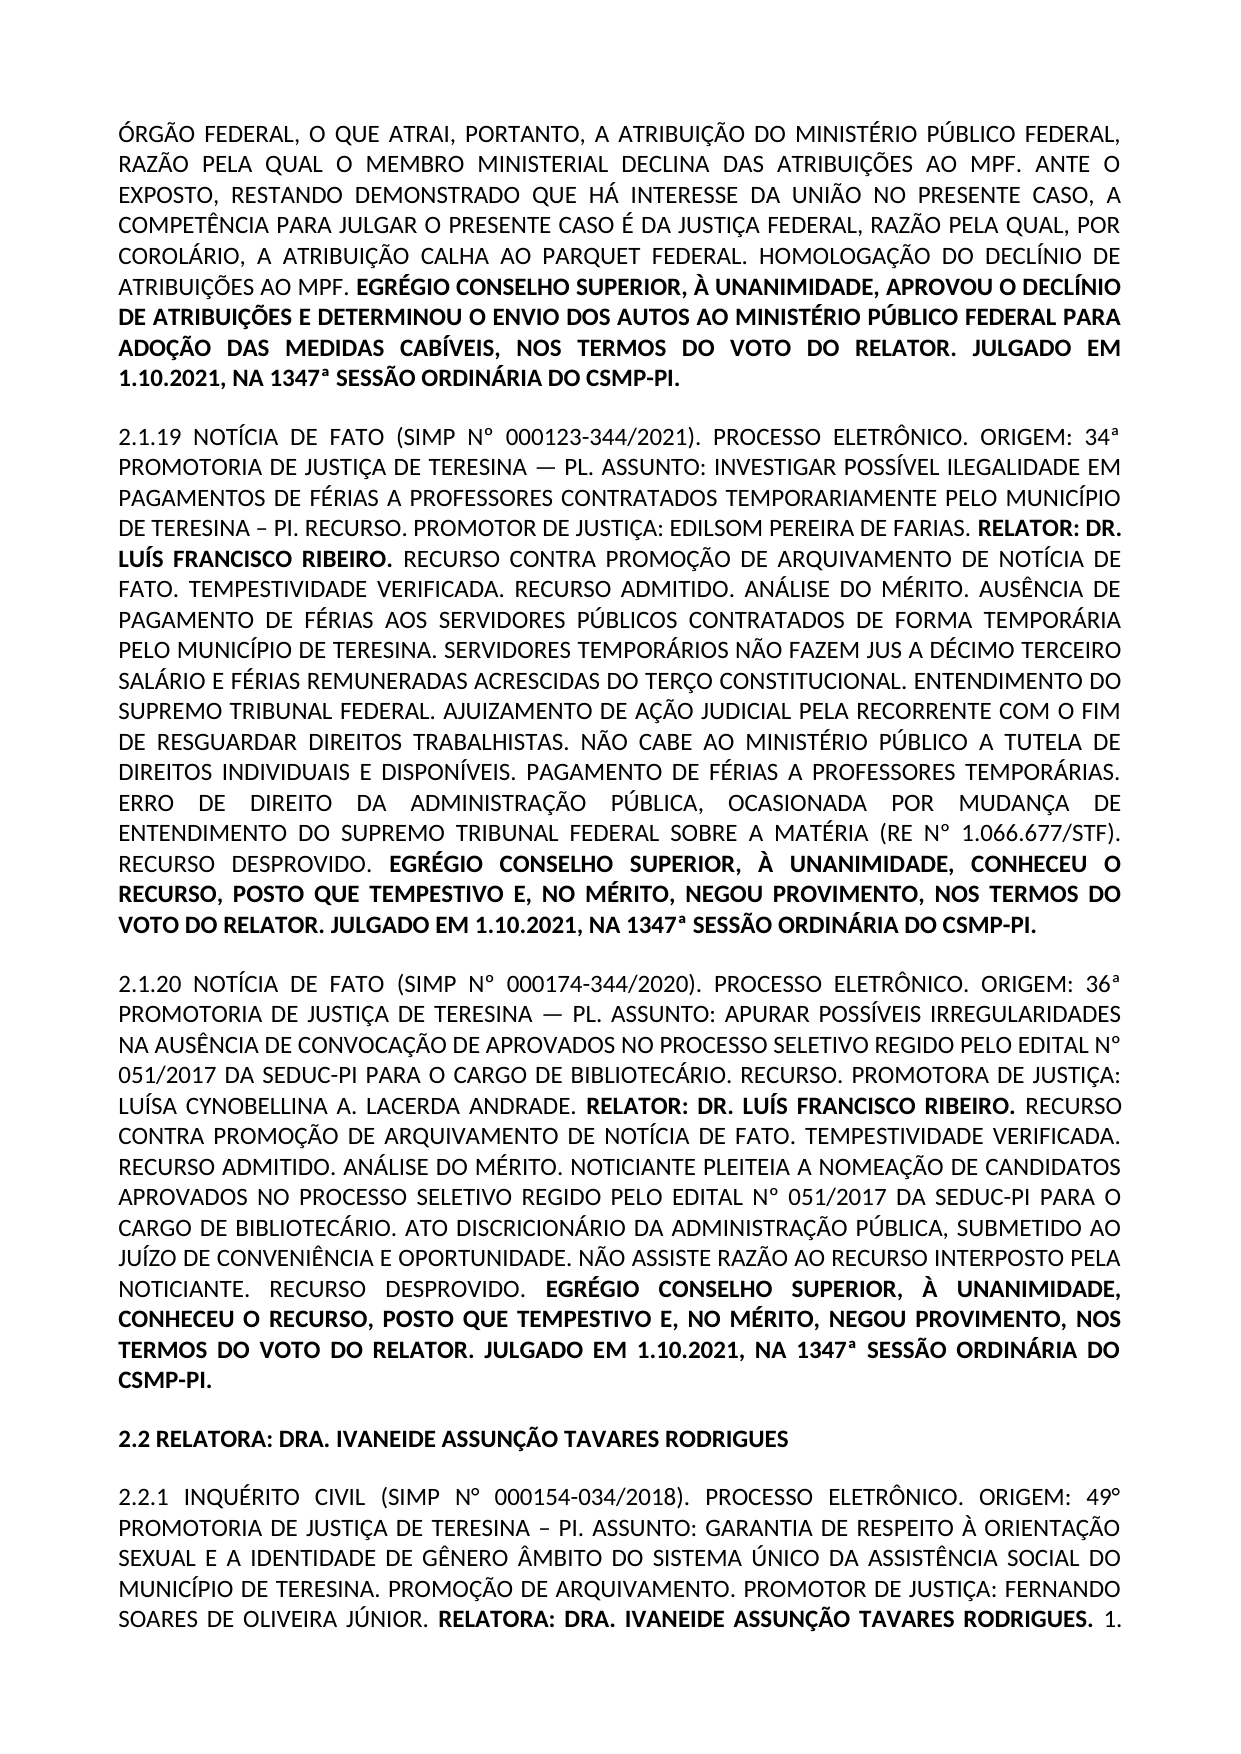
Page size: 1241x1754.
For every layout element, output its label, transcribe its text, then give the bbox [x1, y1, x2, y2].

text 2.1.20 NOTÍCIA DE FATO (SIMP Nº 000174-344/2020). PROCESSO ELETRÔNICO. ORIGEM: 36ª PROMOTORIA DE JUSTIÇA DE TERESINA — PL. ASSUNTO: APURAR POSSÍVEIS IRREGULARIDADES NA AUSÊNCIA DE CONVOCAÇÃO DE APROVADOS NO PROCESSO SELETIVO REGIDO PELO EDITAL Nº 051/2017 DA SEDUC-PI PARA O CARGO DE BIBLIOTECÁRIO. RECURSO. PROMOTORA DE JUSTIÇA: LUÍSA CYNOBELLINA A. LACERDA ANDRADE. RELATOR: DR. LUÍS FRANCISCO RIBEIRO. RECURSO CONTRA PROMOÇÃO DE ARQUIVAMENTO DE NOTÍCIA DE FATO. TEMPESTIVIDADE VERIFICADA. RECURSO ADMITIDO. ANÁLISE DO MÉRITO. NOTICIANTE PLEITEIA A NOMEAÇÃO DE CANDIDATOS APROVADOS NO PROCESSO SELETIVO REGIDO PELO EDITAL Nº 051/2017 DA SEDUC-PI PARA O CARGO DE BIBLIOTECÁRIO. ATO DISCRICIONÁRIO DA ADMINISTRAÇÃO PÚBLICA, SUBMETIDO AO JUÍZO DE CONVENIÊNCIA E OPORTUNIDADE. NÃO ASSISTE RAZÃO AO RECURSO INTERPOSTO PELA NOTICIANTE. RECURSO DESPROVIDO. EGRÉGIO CONSELHO SUPERIOR, À UNANIMIDADE, conheceu o recurso, posto que tempestivo e, no mérito, negou provimento, NOS TERMOS DO VOTO DO RELATOR. JULGADO EM 1.10.2021, NA 1347ª SESSÃO ORDINÁRIA DO CSMP-PI. [118, 968, 1122, 1395]
text 2.2 RELATORA: DRA. IVANEIDE ASSUNÇÃO TAVARES RODRIGUES [118, 1423, 1122, 1453]
text 2.1.19 NOTÍCIA DE FATO (SIMP Nº 000123-344/2021). PROCESSO ELETRÔNICO. ORIGEM: 34ª PROMOTORIA DE JUSTIÇA DE TERESINA — PL. ASSUNTO: INVESTIGAR POSSÍVEL ILEGALIDADE EM PAGAMENTOS DE FÉRIAS A PROFESSORES CONTRATADOS TEMPORARIAMENTE PELO MUNICÍPIO DE TERESINA – PI. RECURSO. PROMOTOR DE JUSTIÇA: EDILSOM PEREIRA DE FARIAS. RELATOR: DR. LUÍS FRANCISCO RIBEIRO. RECURSO CONTRA PROMOÇÃO DE ARQUIVAMENTO DE NOTÍCIA DE FATO. TEMPESTIVIDADE VERIFICADA. RECURSO ADMITIDO. ANÁLISE DO MÉRITO. AUSÊNCIA DE PAGAMENTO DE FÉRIAS AOS SERVIDORES PÚBLICOS CONTRATADOS DE FORMA TEMPORÁRIA PELO MUNICÍPIO DE TERESINA. SERVIDORES TEMPORÁRIOS NÃO FAZEM JUS A DÉCIMO TERCEIRO SALÁRIO E FÉRIAS REMUNERADAS ACRESCIDAS DO TERÇO CONSTITUCIONAL. ENTENDIMENTO DO SUPREMO TRIBUNAL FEDERAL. AJUIZAMENTO DE AÇÃO JUDICIAL PELA RECORRENTE COM O FIM DE RESGUARDAR DIREITOS TRABALHISTAS. NÃO CABE AO MINISTÉRIO PÚBLICO A TUTELA DE DIREITOS INDIVIDUAIS E DISPONÍVEIS. PAGAMENTO DE FÉRIAS A PROFESSORES TEMPORÁRIAS. ERRO DE DIREITO DA ADMINISTRAÇÃO PÚBLICA, OCASIONADA POR MUDANÇA DE ENTENDIMENTO DO SUPREMO TRIBUNAL FEDERAL SOBRE A MATÉRIA (RE Nº 1.066.677/STF). RECURSO DESPROVIDO. EGRÉGIO CONSELHO SUPERIOR, À UNANIMIDADE, conheceu o recurso, posto que tempestivo e, no mérito, negou provimento, NOS TERMOS DO VOTO DO RELATOR. JULGADO EM 1.10.2021, NA 1347ª SESSÃO ORDINÁRIA DO CSMP-PI. [118, 421, 1122, 940]
text ÓRGÃO FEDERAL, O QUE ATRAI, PORTANTO, A ATRIBUIÇÃO DO MINISTÉRIO PÚBLICO FEDERAL, RAZÃO PELA QUAL O MEMBRO MINISTERIAL DECLINA DAS ATRIBUIÇÕES AO MPF. ANTE O EXPOSTO, RESTANDO DEMONSTRADO QUE HÁ INTERESSE DA UNIÃO NO PRESENTE CASO, A COMPETÊNCIA PARA JULGAR O PRESENTE CASO É DA JUSTIÇA FEDERAL, RAZÃO PELA QUAL, POR COROLÁRIO, A ATRIBUIÇÃO CALHA AO PARQUET FEDERAL. HOMOLOGAÇÃO DO DECLÍNIO DE ATRIBUIÇÕES AO MPF. EGRÉGIO CONSELHO SUPERIOR, À UNANIMIDADE, APROVOU o declínio de atribuições E DETERMINOU O ENVIO DOS AUTOS ao ministério público federal PARA ADOÇÃO DAS MEDIDAS CABÍVEIS, NOS TERMOS DO VOTO DO RELATOR. JULGADO EM 1.10.2021, NA 1347ª SESSÃO ORDINÁRIA DO CSMP-PI. [118, 118, 1122, 393]
text 2.2.1 INQUÉRITO CIVIL (SIMP N° 000154-034/2018). PROCESSO ELETRÔNICO. ORIGEM: 49° PROMOTORIA DE JUSTIÇA DE TERESINA – PI. ASSUNTO: GARANTIA DE RESPEITO À ORIENTAÇÃO SEXUAL E A IDENTIDADE DE GÊNERO ÂMBITO DO SISTEMA ÚNICO DA ASSISTÊNCIA SOCIAL DO MUNICÍPIO DE TERESINA. PROMOÇÃO DE ARQUIVAMENTO. PROMOTOR DE JUSTIÇA: FERNANDO SOARES DE OLIVEIRA JÚNIOR. RELATORA: DRA. IVANEIDE ASSUNÇÃO TAVARES RODRIGUES. 1. [118, 1482, 1122, 1634]
